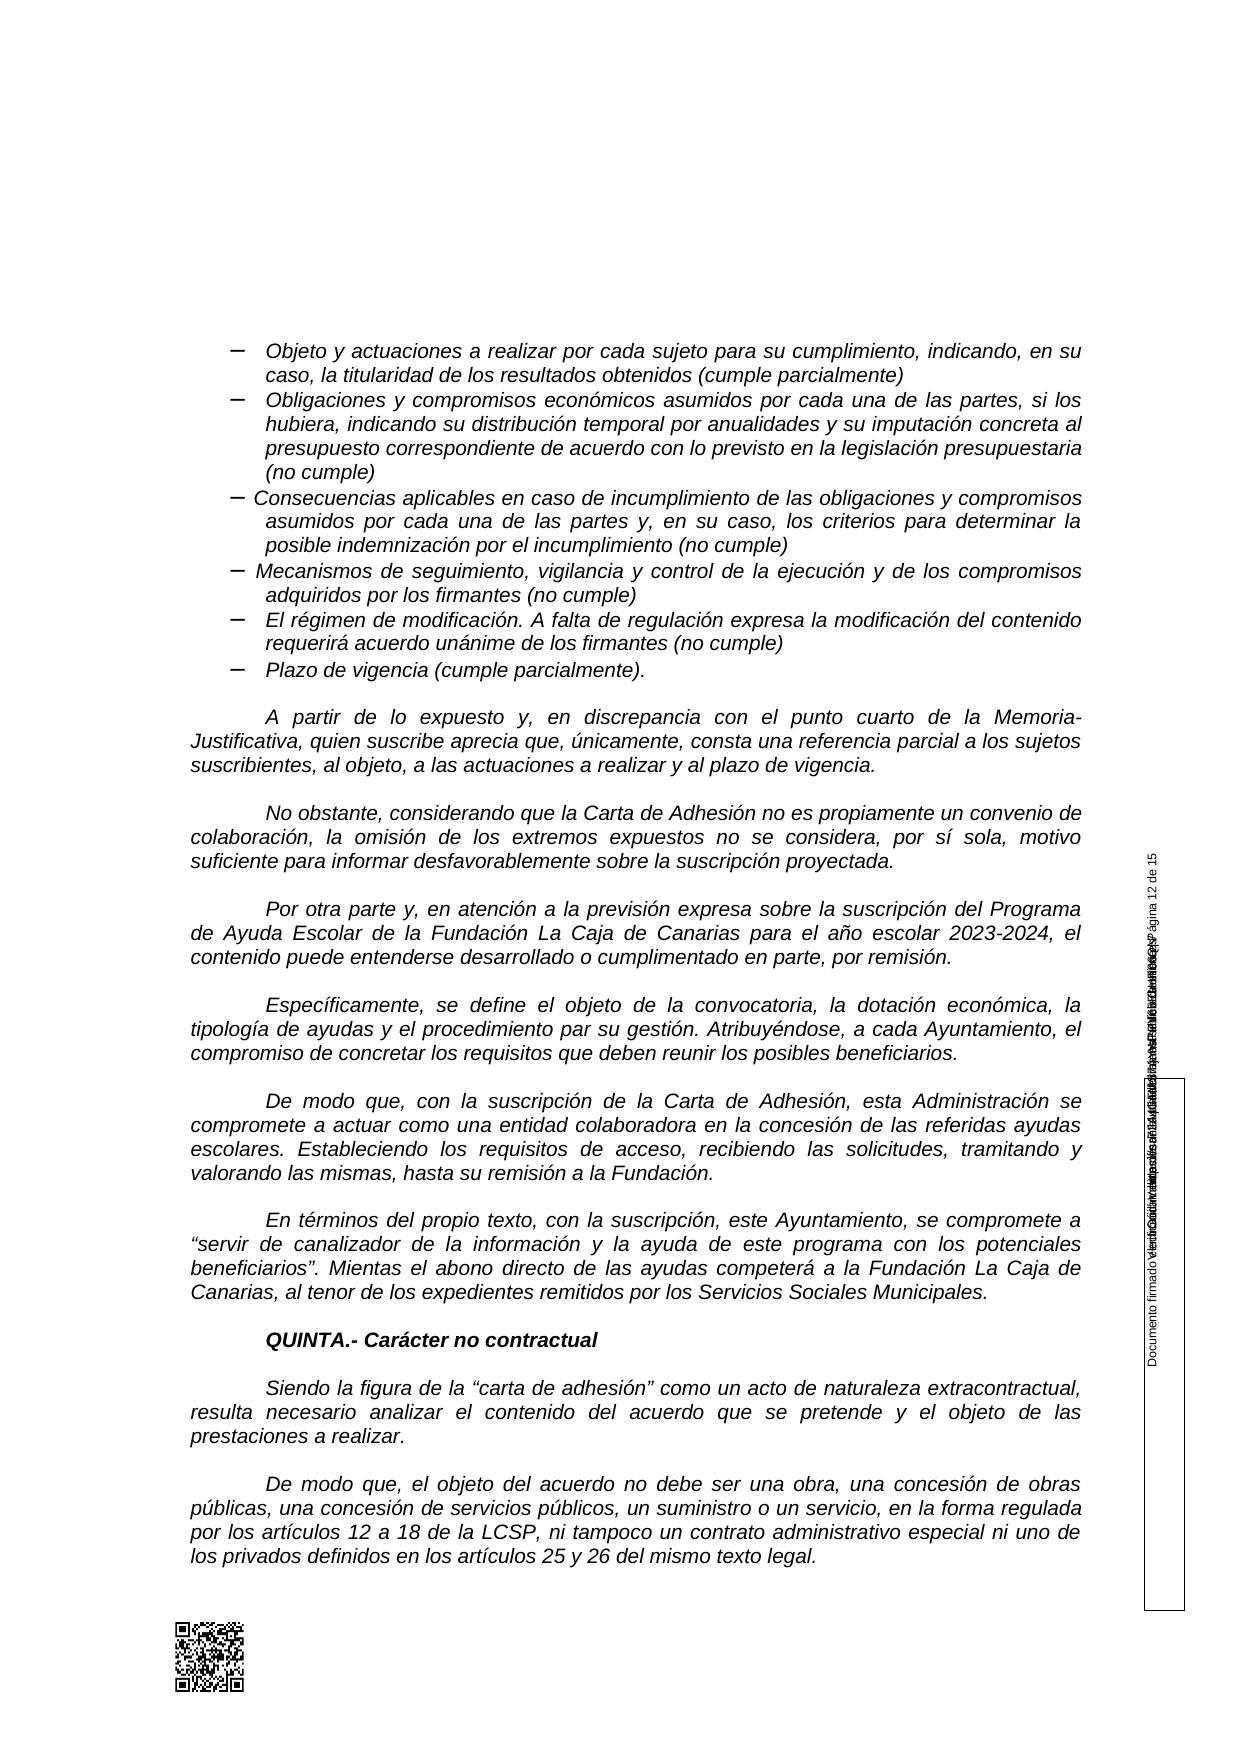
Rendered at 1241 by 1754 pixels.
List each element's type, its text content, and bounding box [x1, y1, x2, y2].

text Por otra parte y, en atención a la previsión expresa sobre la suscripción del Programa de Ayuda Escolar de la Fundación La Caja de Canarias para el año escolar 2023-2024, el contenido puede entenderse desarrollado o cumplimentado en parte, por remisión. [190, 898, 1083, 969]
text − El régimen de modificación. A falta de regulación expresa la modificación del contenido requerirá acuerdo unánime de los firmantes (no cumple) [228, 608, 1083, 655]
text − Objeto y actuaciones a realizar por cada sujeto para su cumplimiento, indicando, en su caso, la titularidad de los resultados obtenidos (cumple parcialmente) [228, 340, 1083, 387]
picture [175, 1622, 244, 1692]
text − Mecanismos de seguimiento, vigilancia y control de la ejecución y de los compromisos adquiridos por los firmantes (no cumple) [228, 559, 1083, 607]
text Siendo la figura de la “carta de adhesión” como un acto de naturaleza extracontractual, resulta necesario analizar el contenido del acuerdo que se pretende y el objeto de las prestaciones a realizar. [190, 1377, 1083, 1448]
text De modo que, el objeto del acuerdo no debe ser una obra, una concesión de obras públicas, una concesión de servicios públicos, un suministro o un servicio, en la forma regulada por los artículos 12 a 18 de la LCSP, ni tampoco un contrato administrativo especial ni uno de los privados definidos en los artículos 25 y 26 del mismo texto legal. [190, 1472, 1083, 1568]
text − Consecuencias aplicables en caso de incumplimiento de las obligaciones y compromisos asumidos por cada una de las partes y, en su caso, los criterios para determinar la posible indemnización por el incumplimiento (no cumple) [228, 486, 1083, 557]
text − Plazo de vigencia (cumple parcialmente). [228, 655, 1098, 683]
text En términos del propio texto, con la suscripción, este Ayuntamiento, se compromete a “servir de canalizador de la información y la ayuda de este programa con los potenciales beneficiarios”. Mientas el abono directo de las ayudas competerá a la Fundación La Caja de Canarias, al tenor de los expedientes remitidos por los Servicios Sociales Municipales. [190, 1208, 1083, 1304]
text Específicamente, se define el objeto de la convocatoria, la dotación económica, la tipología de ayudas y el procedimiento par su gestión. Atribuyéndose, a cada Ayuntamiento, el compromiso de concretar los requisitos que deben reunir los posibles beneficiarios. [190, 993, 1083, 1065]
text − Obligaciones y compromisos económicos asumidos por cada una de las partes, si los hubiera, indicando su distribución temporal por anualidades y su imputación concreta al presupuesto correspondiente de acuerdo con lo previsto en la legislación presupuestaria (no cumple) [228, 388, 1083, 484]
text No obstante, considerando que la Carta de Adhesión no es propiamente un convenio de colaboración, la omisión de los extremos expuestos no se considera, por sí sola, motivo suficiente para informar desfavorablemente sobre la suscripción proyectada. [190, 802, 1083, 873]
text A partir de lo expuesto y, en discrepancia con el punto cuarto de la Memoria-Justificativa, quien suscribe aprecia que, únicamente, consta una referencia parcial a los sujetos suscribientes, al objeto, a las actuaciones a realizar y al plazo de vigencia. [190, 706, 1083, 777]
text De modo que, con la suscripción de la Carta de Adhesión, esta Administración se compromete a actuar como una entidad colaboradora en la concesión de las referidas ayudas escolares. Estableciendo los requisitos de acceso, recibiendo las solicitudes, tramitando y valorando las mismas, hasta su remisión a la Fundación. [190, 1089, 1083, 1185]
text QUINTA.- Carácter no contractual [265, 1329, 1098, 1353]
